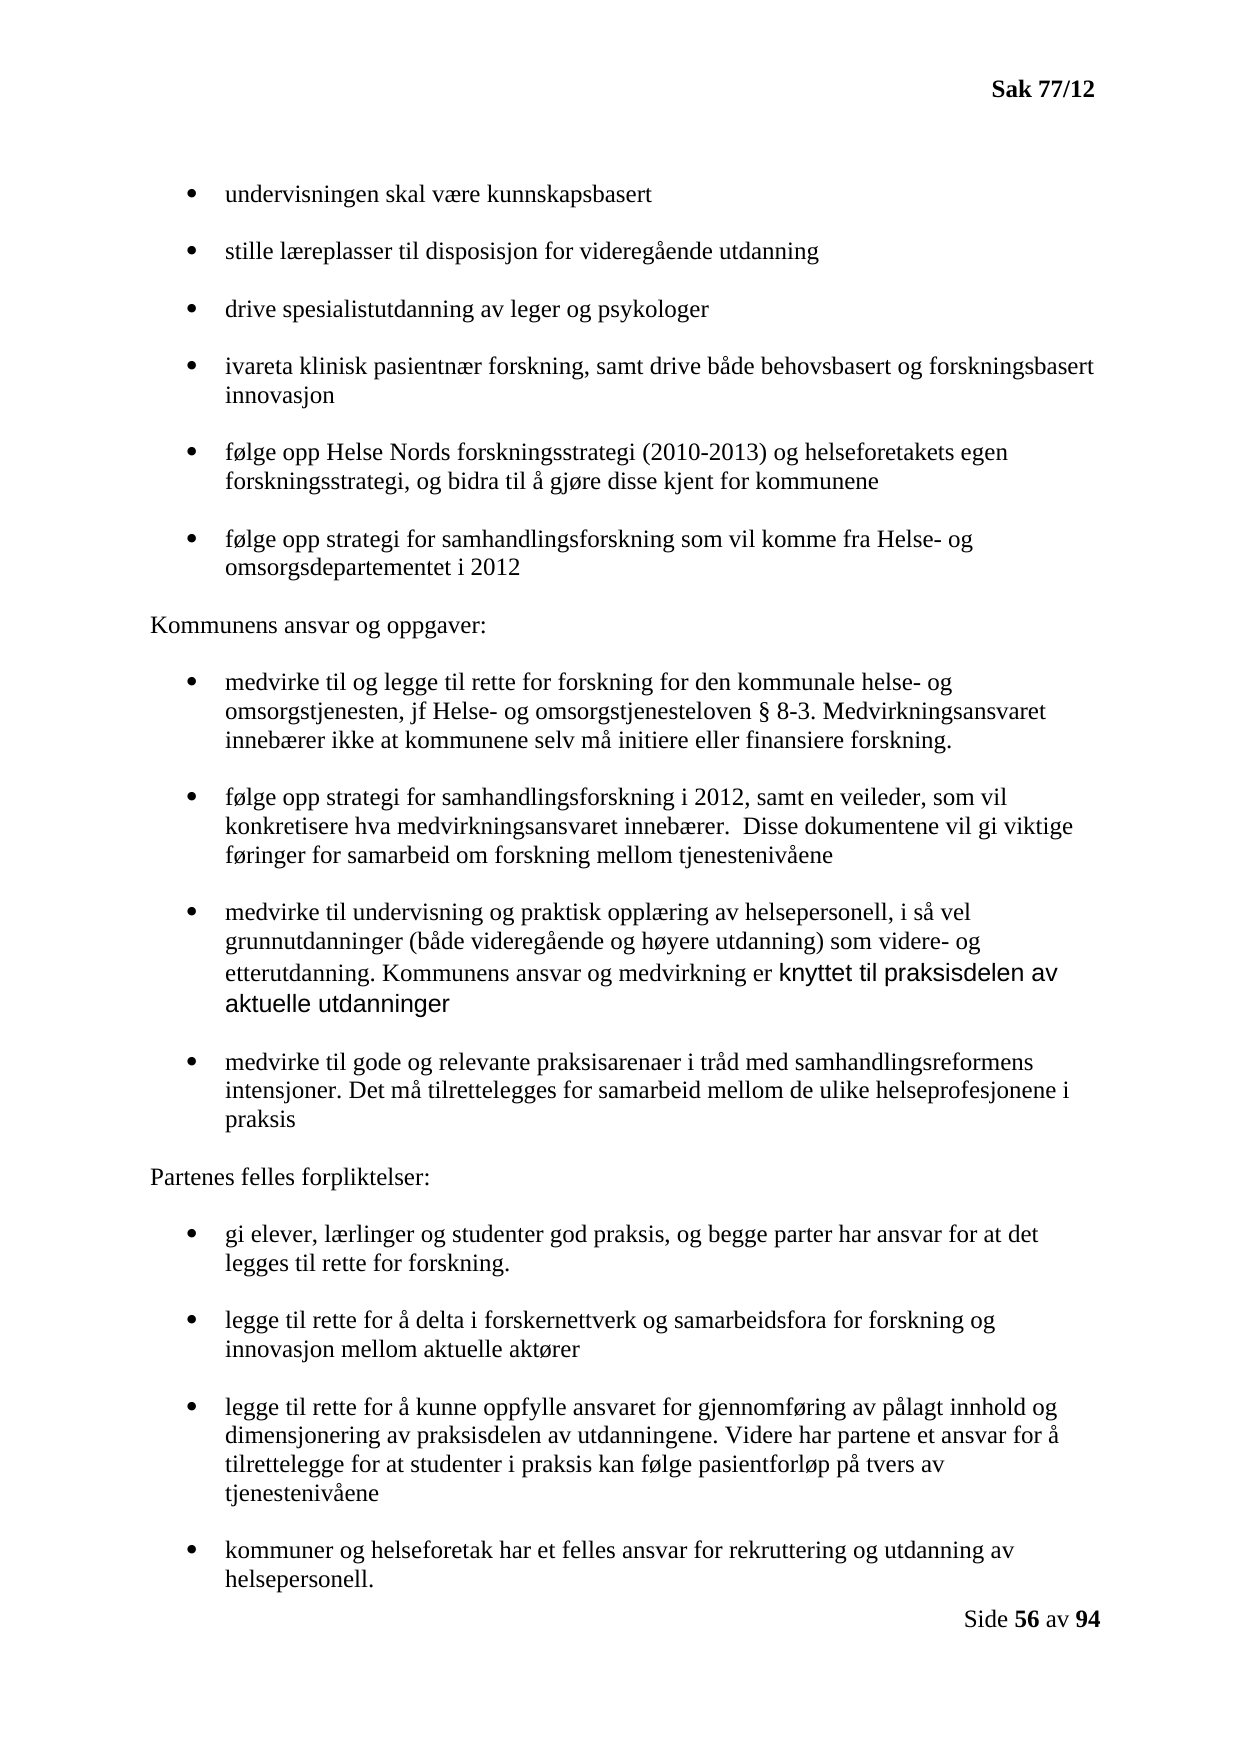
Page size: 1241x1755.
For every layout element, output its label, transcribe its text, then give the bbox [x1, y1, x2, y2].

list kommuner og helseforetak har et felles ansvar for rekruttering og utdanning av helsepersonell. [187, 1535, 1100, 1593]
list drive spesialistutdanning av leger og psykologer [187, 294, 1100, 322]
list gi elever, lærlinger og studenter god praksis, og begge parter har ansvar for at det legges til rette for forskning. [187, 1219, 1100, 1277]
list legge til rette for å delta i forskernettverk og samarbeidsfora for forskning og innovasjon mellom aktuelle aktører [187, 1305, 1100, 1363]
text Partenes felles forpliktelser: [150, 1162, 1100, 1190]
list følge opp strategi for samhandlingsforskning som vil komme fra Helse- og omsorgsdepartementet i 2012 [187, 524, 1100, 581]
list følge opp strategi for samhandlingsforskning i 2012, samt en veileder, som vil konkretisere hva medvirkningsansvaret innebærer. Disse dokumentene vil gi viktige føringer for samarbeid om forskning mellom tjenestenivåene [187, 782, 1100, 869]
list medvirke til og legge til rette for forskning for den kommunale helse- og omsorgstjenesten, jf Helse- og omsorgstjenesteloven § 8-3. Medvirkningsansvaret innebærer ikke at kommunene selv må initiere eller finansiere forskning. [187, 667, 1100, 754]
list ivareta klinisk pasientnær forskning, samt drive både behovsbasert og forskningsbasert innovasjon [187, 351, 1100, 409]
list legge til rette for å kunne oppfylle ansvaret for gjennomføring av pålagt innhold og dimensjonering av praksisdelen av utdanningene. Videre har partene et ansvar for å tilrettelegge for at studenter i praksis kan følge pasientforløp på tvers av tjenestenivåene [187, 1392, 1100, 1507]
list undervisningen skal være kunnskapsbasert [187, 179, 1100, 207]
list medvirke til gode og relevante praksisarenaer i tråd med samhandlingsreformens intensjoner. Det må tilrettelegges for samarbeid mellom de ulike helseprofesjonene i praksis [187, 1047, 1100, 1133]
list medvirke til undervisning og praktisk opplæring av helsepersonell, i så vel grunnutdanninger (både videregående og høyere utdanning) som videre- og etterutdanning. Kommunens ansvar og medvirkning er knyttet til praksisdelen av aktuelle utdanninger [187, 897, 1100, 1018]
list følge opp Helse Nords forskningsstrategi (2010-2013) og helseforetakets egen forskningsstrategi, og bidra til å gjøre disse kjent for kommunene [187, 437, 1100, 495]
list stille læreplasser til disposisjon for videregående utdanning [187, 236, 1100, 265]
text Kommunens ansvar og oppgaver: [150, 610, 1100, 639]
